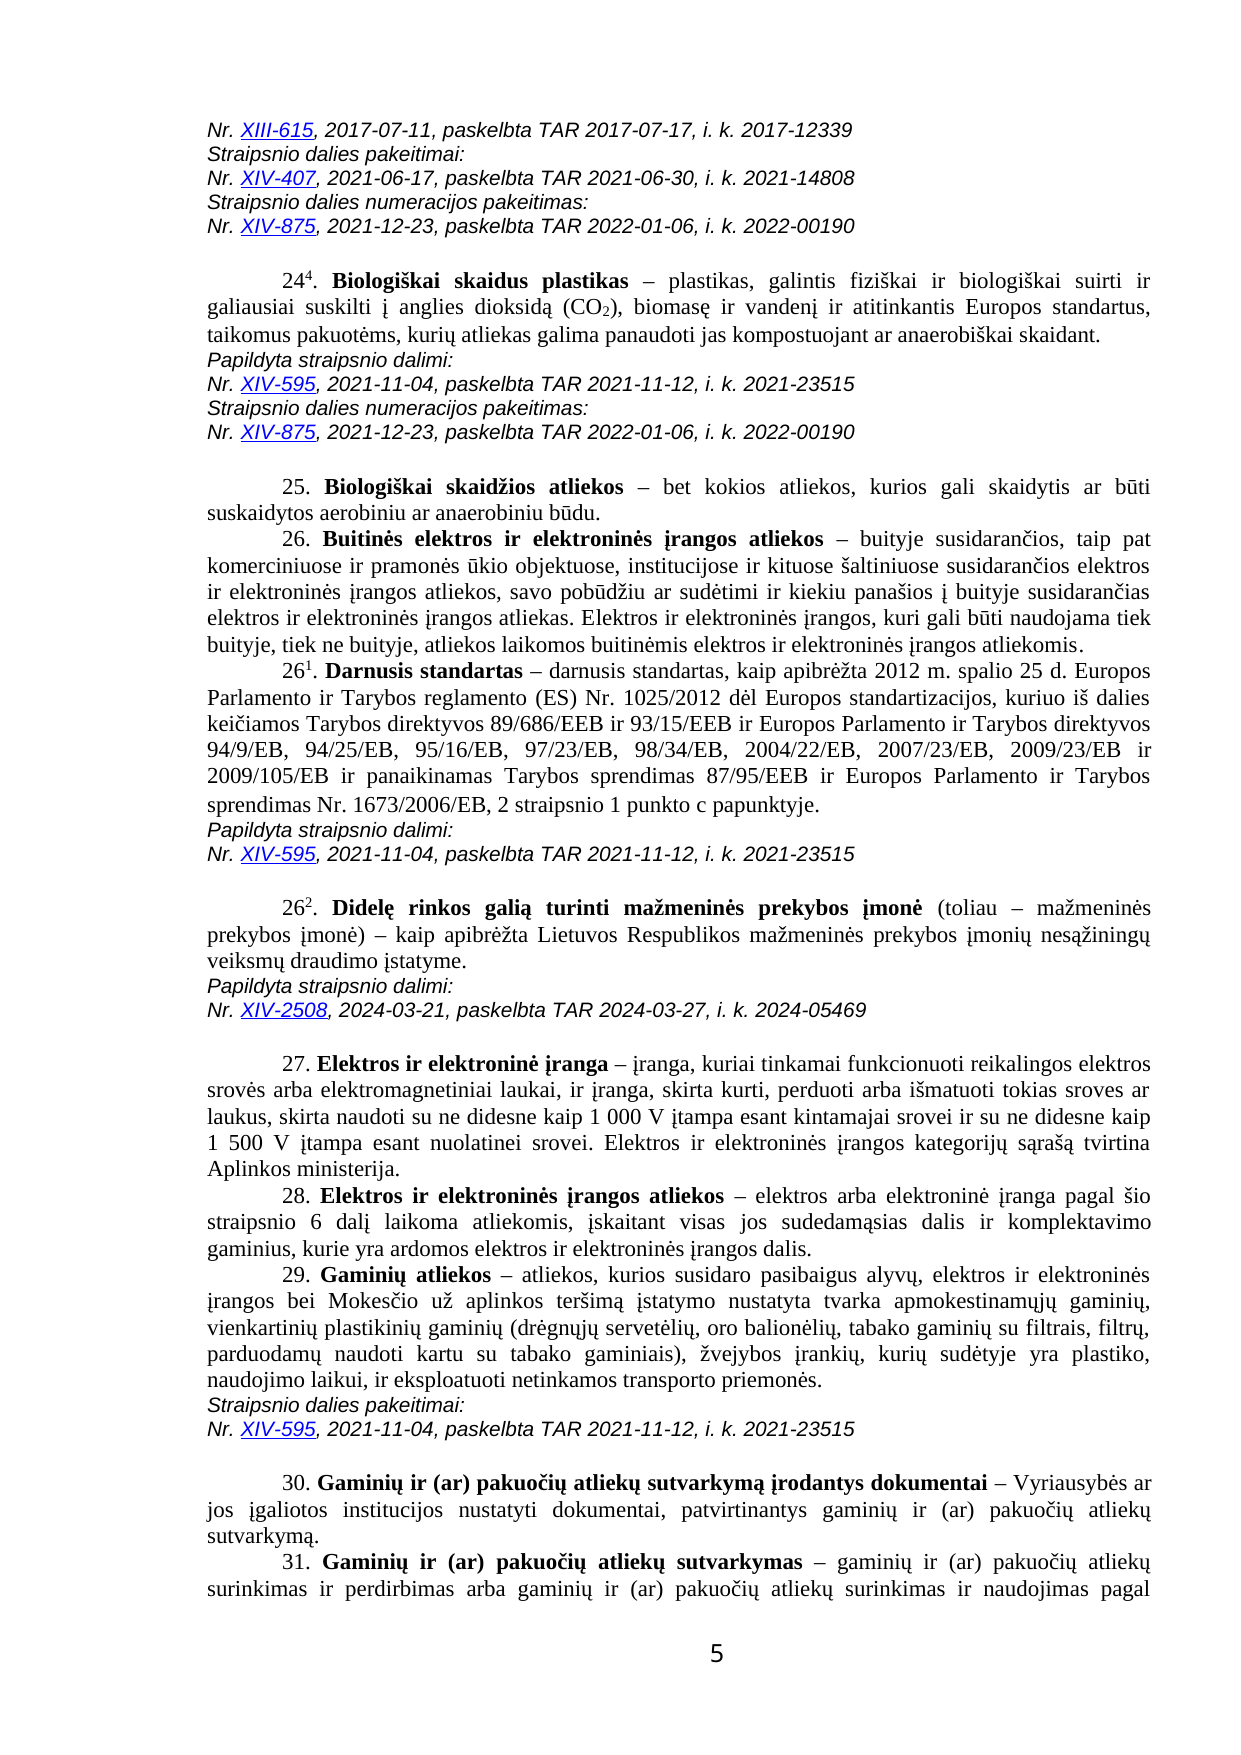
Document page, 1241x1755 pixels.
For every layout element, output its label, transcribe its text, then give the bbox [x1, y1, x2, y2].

text 262. Didelę rinkos galią turinti mažmeninės prekybos įmonė (toliau – mažmeninės prekybos įmonė) – kaip apibrėžta Lietuvos Respublikos mažmeninės prekybos įmonių nesąžiningų veiksmų draudimo įstatyme. [207, 894, 1152, 973]
text Nr. XIII-615, 2017-07-11, paskelbta TAR 2017-07-17, i. k. 2017-12339 [207, 118, 1152, 142]
text Nr. XIV-2508, 2024-03-21, paskelbta TAR 2024-03-27, i. k. 2024-05469 [207, 997, 1152, 1021]
text Nr. XIV-407, 2021-06-17, paskelbta TAR 2021-06-30, i. k. 2021-14808 [207, 166, 1152, 190]
text Straipsnio dalies pakeitimai: [207, 142, 1152, 166]
text 25. Biologiškai skaidžios atliekos – bet kokios atliekos, kurios gali skaidytis ar būti suskaidytos aerobiniu ar anaerobiniu būdu. [207, 473, 1152, 525]
text Nr. XIV-595, 2021-11-04, paskelbta TAR 2021-11-12, i. k. 2021-23515 [207, 842, 1152, 866]
text Nr. XIV-875, 2021-12-23, paskelbta TAR 2022-01-06, i. k. 2022-00190 [207, 420, 1152, 444]
text Straipsnio dalies numeracijos pakeitimas: [207, 190, 1152, 214]
text Nr. XIV-875, 2021-12-23, paskelbta TAR 2022-01-06, i. k. 2022-00190 [207, 214, 1152, 238]
text Nr. XIV-595, 2021-11-04, paskelbta TAR 2021-11-12, i. k. 2021-23515 [207, 1417, 1152, 1441]
text 31. Gaminių ir (ar) pakuočių atliekų sutvarkymas – gaminių ir (ar) pakuočių atliekų surinkimas ir perdirbimas arba gaminių ir (ar) pakuočių atliekų surinkimas ir naudojimas pagal [207, 1548, 1152, 1601]
text Papildyta straipsnio dalimi: [207, 818, 1152, 842]
text Papildyta straipsnio dalimi: [207, 348, 1152, 372]
text Nr. XIV-595, 2021-11-04, paskelbta TAR 2021-11-12, i. k. 2021-23515 [207, 372, 1152, 396]
text 244. Biologiškai skaidus plastikas – plastikas, galintis fiziškai ir biologiškai suirti ir galiausiai suskilti į anglies dioksidą (CO2), biomasę ir vandenį ir atitinkantis Europos standartus, taikomus pakuotėms, kurių atliekas galima panaudoti jas kompostuojant ar anaerobiškai skaidant. [207, 267, 1152, 348]
text 28. Elektros ir elektroninės įrangos atliekos – elektros arba elektroninė įranga pagal šio straipsnio 6 dalį laikoma atliekomis, įskaitant visas jos sudedamąsias dalis ir komplektavimo gaminius, kurie yra ardomos elektros ir elektroninės įrangos dalis. [207, 1182, 1152, 1261]
text Straipsnio dalies numeracijos pakeitimas: [207, 396, 1152, 420]
text 30. Gaminių ir (ar) pakuočių atliekų sutvarkymą įrodantys dokumentai – Vyriausybės ar jos įgaliotos institucijos nustatyti dokumentai, patvirtinantys gaminių ir (ar) pakuočių atliekų sutvarkymą. [207, 1469, 1152, 1548]
text 27. Elektros ir elektroninė įranga – įranga, kuriai tinkamai funkcionuoti reikalingos elektros srovės arba elektromagnetiniai laukai, ir įranga, skirta kurti, perduoti arba išmatuoti tokias sroves ar laukus, skirta naudoti su ne didesne kaip 1 000 V įtampa esant kintamajai srovei ir su ne didesne kaip 1 500 V įtampa esant nuolatinei srovei. Elektros ir elektroninės įrangos kategorijų sąrašą tvirtina Aplinkos ministerija. [207, 1050, 1152, 1182]
text 261. Darnusis standartas – darnusis standartas, kaip apibrėžta 2012 m. spalio 25 d. Europos Parlamento ir Tarybos reglamento (ES) Nr. 1025/2012 dėl Europos standartizacijos, kuriuo iš dalies keičiamos Tarybos direktyvos 89/686/EEB ir 93/15/EEB ir Europos Parlamento ir Tarybos direktyvos 94/9/EB, 94/25/EB, 95/16/EB, 97/23/EB, 98/34/EB, 2004/22/EB, 2007/23/EB, 2009/23/EB ir 2009/105/EB ir panaikinamas Tarybos sprendimas 87/95/EEB ir Europos Parlamento ir Tarybos sprendimas Nr. 1673/2006/EB, 2 straipsnio 1 punkto c papunktyje. [207, 657, 1152, 818]
text Straipsnio dalies pakeitimai: [207, 1393, 1152, 1417]
text Papildyta straipsnio dalimi: [207, 973, 1152, 997]
text 29. Gaminių atliekos – atliekos, kurios susidaro pasibaigus alyvų, elektros ir elektroninės įrangos bei Mokesčio už aplinkos teršimą įstatymo nustatyta tvarka apmokestinamųjų gaminių, vienkartinių plastikinių gaminių (drėgnųjų servetėlių, oro balionėlių, tabako gaminių su filtrais, filtrų, parduodamų naudoti kartu su tabako gaminiais), žvejybos įrankių, kurių sudėtyje yra plastiko, naudojimo laikui, ir eksploatuoti netinkamos transporto priemonės. [207, 1261, 1152, 1393]
text 26. Buitinės elektros ir elektroninės įrangos atliekos – buityje susidarančios, taip pat komerciniuose ir pramonės ūkio objektuose, institucijose ir kituose šaltiniuose susidarančios elektros ir elektroninės įrangos atliekos, savo pobūdžiu ar sudėtimi ir kiekiu panašios į buityje susidarančias elektros ir elektroninės įrangos atliekas. Elektros ir elektroninės įrangos, kuri gali būti naudojama tiek buityje, tiek ne buityje, atliekos laikomos buitinėmis elektros ir elektroninės įrangos atliekomis. [207, 525, 1152, 657]
